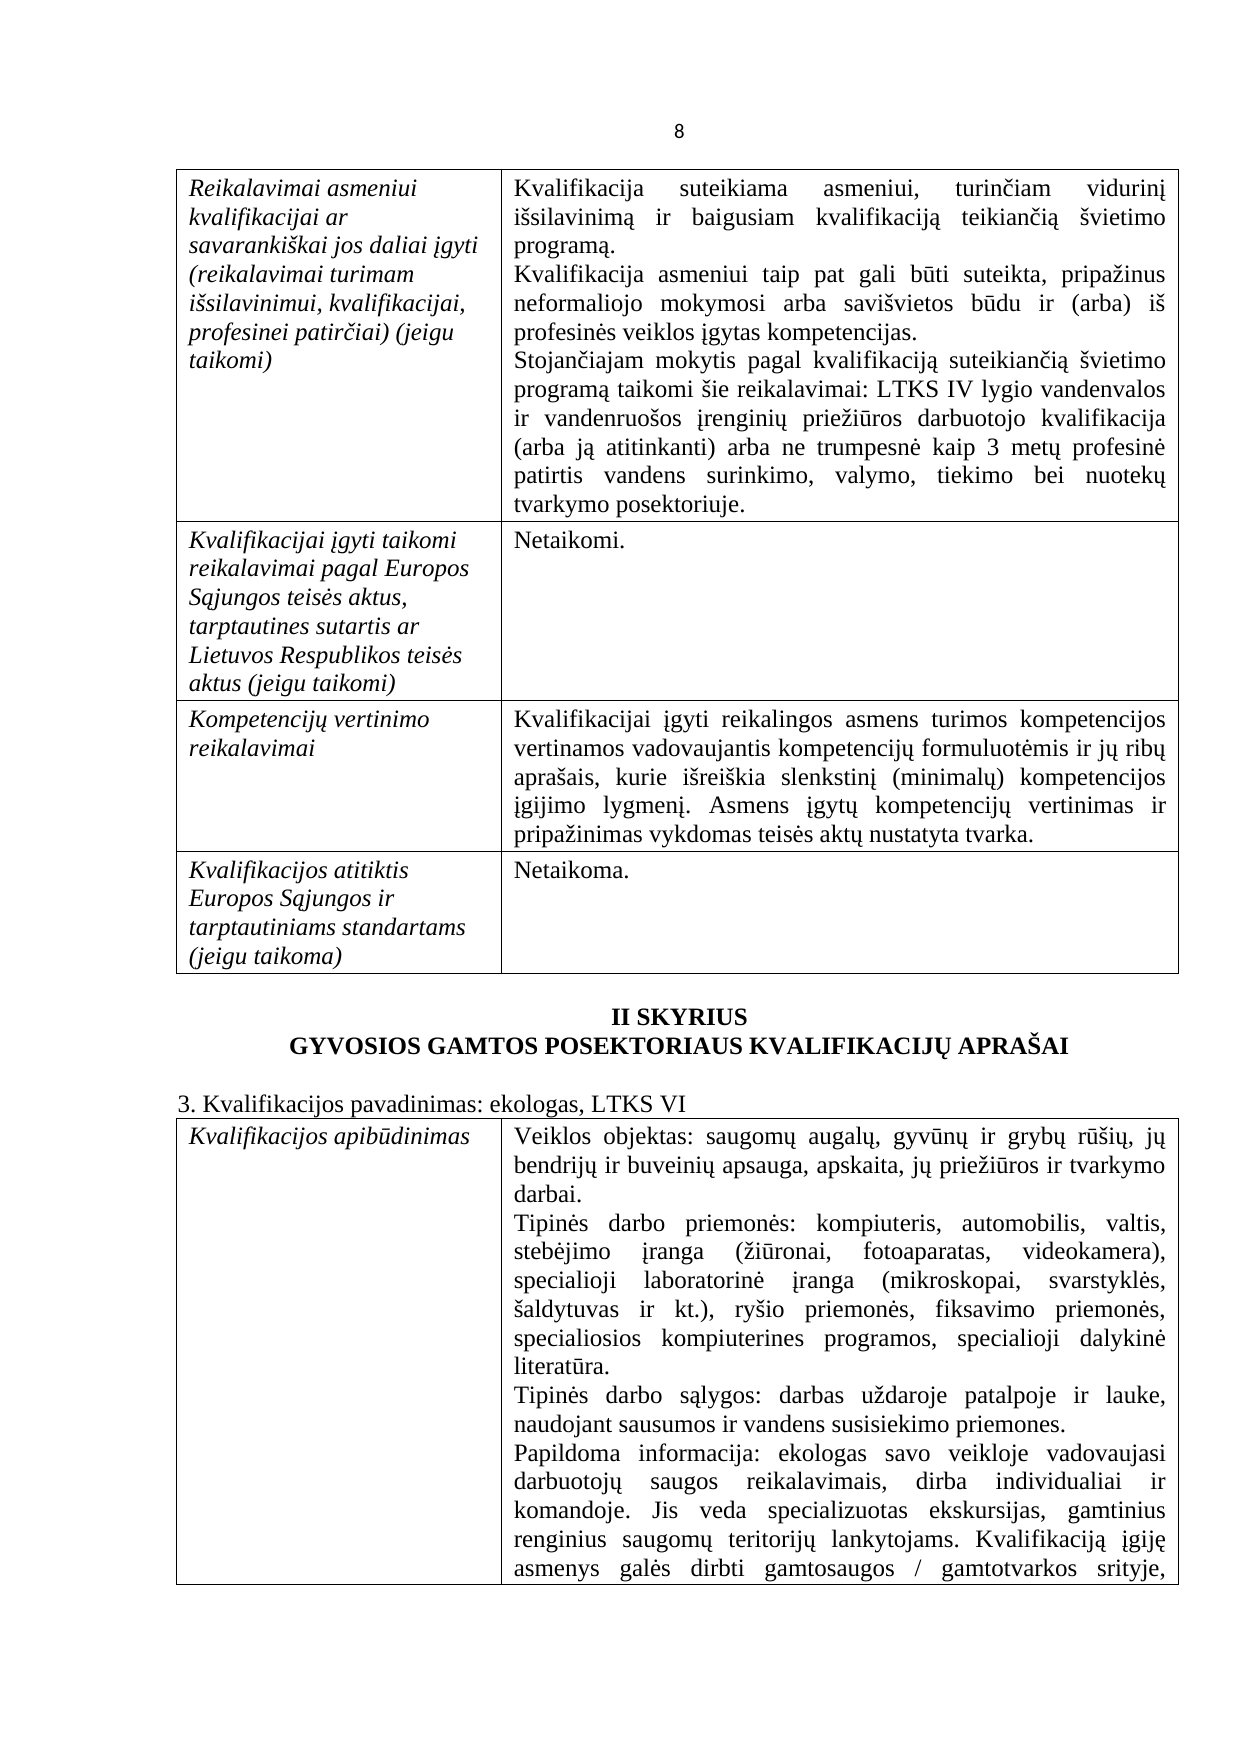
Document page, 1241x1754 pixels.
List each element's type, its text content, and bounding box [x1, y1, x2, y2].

table_cell Kvalifikacijai įgyti taikomi reikalavimai pagal Europos Sąjungos teisės aktus, tarptautines sutartis ar Lietuvos Respublikos teisės aktus (jeigu taikomi) [177, 522, 501, 700]
table_header Veiklos objektas: saugomų augalų, gyvūnų ir grybų rūšių, jų bendrijų ir buveinių apsauga, apskaita, jų priežiūros ir tvarkymo darbai. Tipinės darbo priemonės: kompiuteris, automobilis, valtis, stebėjimo įranga (žiūronai, fotoaparatas, videokamera), specialioji laboratorinė įranga (mikroskopai, svarstyklės, šaldytuvas ir kt.), ryšio priemonės, fiksavimo priemonės, specialiosios kompiuterines programos, specialioji dalykinė literatūra. Tipinės darbo sąlygos: darbas uždaroje patalpoje ir lauke, naudojant sausumos ir vandens susisiekimo priemones. Papildoma informacija: ekologas savo veikloje vadovaujasi darbuotojų saugos reikalavimais, dirba individualiai ir komandoje. Jis veda specializuotas ekskursijas, gamtinius renginius saugomų teritorijų lankytojams. Kvalifikaciją įgiję asmenys galės dirbti gamtosaugos / gamtotvarkos srityje, [502, 1119, 1178, 1584]
text GYVOSIOS GAMTOS POSEKTORIAUS KVALIFIKACIJŲ APRAŠAI [177, 1031, 1181, 1060]
table_cell Kompetencijų vertinimo reikalavimai [177, 701, 501, 851]
table_cell Kvalifikacijos atitiktis Europos Sąjungos ir tarptautiniams standartams (jeigu taikoma) [177, 852, 501, 973]
table_cell Reikalavimai asmeniui kvalifikacijai ar savarankiškai jos daliai įgyti (reikalavimai turimam išsilavinimui, kvalifikacijai, profesinei patirčiai) (jeigu taikomi) [177, 170, 501, 521]
text II SKYRIUS [177, 1002, 1181, 1031]
table_cell Kvalifikacijai įgyti reikalingos asmens turimos kompetencijos vertinamos vadovaujantis kompetencijų formuluotėmis ir jų ribų aprašais, kurie išreiškia slenkstinį (minimalų) kompetencijos įgijimo lygmenį. Asmens įgytų kompetencijų vertinimas ir pripažinimas vykdomas teisės aktų nustatyta tvarka. [502, 701, 1178, 851]
text 3. Kvalifikacijos pavadinimas: ekologas, LTKS VI [177, 1089, 1181, 1117]
table_header Kvalifikacijos apibūdinimas [177, 1119, 501, 1584]
table_cell Netaikoma. [502, 852, 1178, 973]
table_cell Netaikomi. [502, 522, 1178, 700]
table_cell Kvalifikacija suteikiama asmeniui, turinčiam vidurinį išsilavinimą ir baigusiam kvalifikaciją teikiančią švietimo programą. Kvalifikacija asmeniui taip pat gali būti suteikta, pripažinus neformaliojo mokymosi arba savišvietos būdu ir (arba) iš profesinės veiklos įgytas kompetencijas. Stojančiajam mokytis pagal kvalifikaciją suteikiančią švietimo programą taikomi šie reikalavimai: LTKS IV lygio vandenvalos ir vandenruošos įrenginių priežiūros darbuotojo kvalifikacija (arba ją atitinkanti) arba ne trumpesnė kaip 3 metų profesinė patirtis vandens surinkimo, valymo, tiekimo bei nuotekų tvarkymo posektoriuje. [502, 170, 1178, 521]
